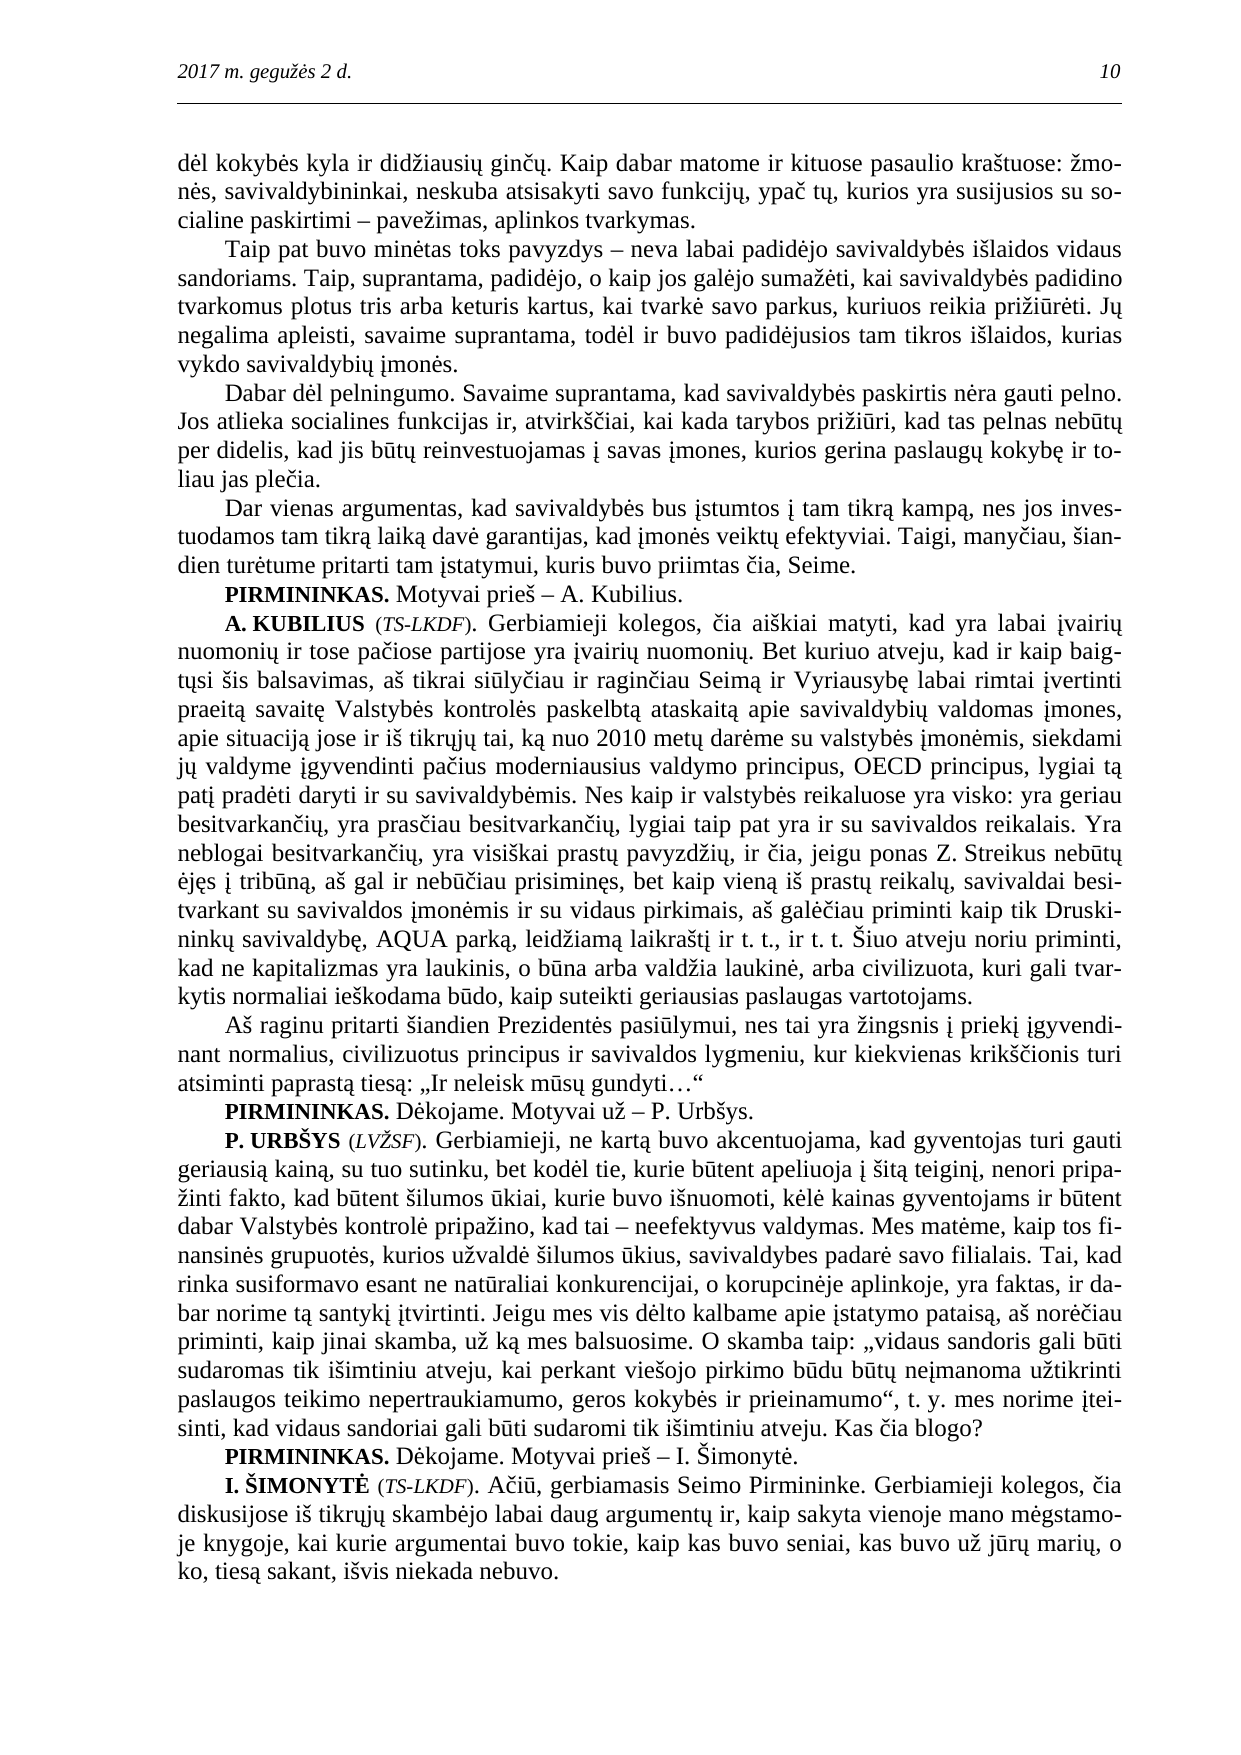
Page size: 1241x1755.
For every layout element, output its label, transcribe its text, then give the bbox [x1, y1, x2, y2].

text Aš ra­gi­nu pri­tar­ti šian­dien Pre­zi­den­tės pa­siū­ly­mui, nes tai yra žings­nis į prie­kį įgy­ven­di­nant nor­ma­lius, ci­vi­li­zuo­tus prin­ci­pus ir sa­vi­val­dos lyg­me­niu, kur kiek­vie­nas krikš­čio­nis tu­ri at­si­min­ti pa­pras­tą tie­są: „Ir ne­leisk mū­sų gun­dy­ti…“ [177, 1010, 1122, 1096]
text PIRMININKAS. Dė­ko­ja­me. Mo­ty­vai prieš – I. Ši­mo­ny­tė. [177, 1441, 1122, 1470]
text I. ŠIMONYTĖ (TS-LKDF). Ačiū, ger­bia­ma­sis Sei­mo Pir­mi­nin­ke. Ger­bia­mie­ji ko­le­gos, čia dis­ku­si­jo­se iš tik­rų­jų skam­bė­jo la­bai daug ar­gu­men­tų ir, kaip sa­ky­ta vie­no­je ma­no mėgs­ta­mo­je kny­go­je, kai ku­rie ar­gu­men­tai bu­vo to­kie, kaip kas bu­vo se­niai, kas bu­vo už jū­rų ma­rių, o ko, tie­są sa­kant, iš­vis nie­ka­da ne­bu­vo. [177, 1470, 1122, 1585]
text Da­bar dėl pel­nin­gu­mo. Sa­vai­me su­pran­ta­ma, kad sa­vi­val­dy­bės pa­skir­tis nė­ra gau­ti pel­no. Jos at­lie­ka so­cia­li­nes funk­ci­jas ir, at­virkš­čiai, kai ka­da ta­ry­bos pri­žiū­ri, kad tas pel­nas ne­bū­tų per di­de­lis, kad jis bū­tų rein­ves­tuo­ja­mas į sa­vas įmo­nes, ku­rios ge­ri­na pa­slau­gų ko­ky­bę ir to­liau jas ple­čia. [177, 378, 1122, 493]
text P. URBŠYS (LVŽSF). Ger­bia­mie­ji, ne kar­tą bu­vo ak­cen­tuo­ja­ma, kad gy­ven­to­jas tu­ri gau­ti ge­riau­sią kai­ną, su tuo su­tin­ku, bet ko­dėl tie, ku­rie bū­tent ape­liuo­ja į ši­tą tei­gi­nį, ne­no­ri pri­pa­žin­ti fak­to, kad bū­tent ši­lu­mos ūkiai, ku­rie bu­vo iš­nuo­mo­ti, kė­lė kai­nas gy­ven­to­jams ir bū­tent da­bar Vals­ty­bės kon­tro­lė pri­pa­ži­no, kad tai – ne­efek­ty­vus val­dy­mas. Mes ma­tė­me, kaip tos fi­nan­si­nės gru­puo­tės, ku­rios už­val­dė ši­lu­mos ūkius, sa­vi­val­dy­bes pa­da­rė sa­vo fi­lia­lais. Tai, kad rin­ka su­si­for­ma­vo esant ne na­tū­ra­liai kon­ku­ren­ci­jai, o ko­rup­ci­nė­je ap­lin­ko­je, yra fak­tas, ir da­bar no­ri­me tą san­ty­kį įtvir­tin­ti. Jei­gu mes vis dėl­to kal­ba­me apie įsta­ty­mo pa­tai­są, aš no­rė­čiau pri­min­ti, kaip ji­nai skam­ba, už ką mes bal­suo­si­me. O skam­ba taip: „vi­daus san­do­ris ga­li bū­ti su­da­ro­mas tik iš­im­ti­niu at­ve­ju, kai per­kant vie­šo­jo pir­ki­mo bū­du bū­tų ne­įma­no­ma už­tik­rin­ti pa­slau­gos tei­ki­mo ne­per­trau­kia­mu­mo, ge­ros ko­ky­bės ir pri­ei­na­mu­mo“, t. y. mes no­ri­me įtei­sin­ti, kad vi­daus san­do­riai ga­li bū­ti su­da­ro­mi tik iš­im­ti­niu at­ve­ju. Kas čia blo­go? [177, 1125, 1122, 1441]
text Taip pat bu­vo mi­nė­tas toks pa­vyz­dys – ne­va la­bai pa­di­dė­jo sa­vi­val­dy­bės iš­lai­dos vi­daus san­do­riams. Taip, su­pran­ta­ma, pa­di­dė­jo, o kaip jos ga­lė­jo su­ma­žė­ti, kai sa­vi­val­dy­bės pa­di­di­no tvar­ko­mus plo­tus tris ar­ba ke­tu­ris kar­tus, kai tvar­kė sa­vo par­kus, ku­riuos rei­kia pri­žiū­rė­ti. Jų ne­ga­li­ma ap­leis­ti, sa­vai­me su­pran­ta­ma, to­dėl ir bu­vo pa­di­dė­ju­sios tam tik­ros iš­lai­dos, ku­rias vyk­do sa­vi­val­dy­bių įmo­nės. [177, 234, 1122, 378]
text PIRMININKAS. Mo­ty­vai prieš – A. Ku­bi­lius. [177, 579, 1122, 608]
text A. KUBILIUS (TS-LKDF). Ger­bia­mie­ji ko­le­gos, čia aiš­kiai ma­ty­ti, kad yra la­bai įvai­rių nuo­mo­nių ir to­se pa­čio­se par­ti­jo­se yra įvai­rių nuo­mo­nių. Bet ku­riuo at­ve­ju, kad ir kaip baig­tųsi šis bal­sa­vi­mas, aš tik­rai siū­ly­čiau ir ra­gin­čiau Sei­mą ir Vy­riau­sy­bę la­bai rim­tai įver­tin­ti pra­ei­tą sa­vai­tę Vals­ty­bės kon­tro­lės pa­skelb­tą ata­skai­tą apie sa­vi­val­dy­bių val­do­mas įmo­nes, apie si­tu­a­ci­ją jo­se ir iš tik­rų­jų tai, ką nuo 2010 me­tų da­rė­me su vals­ty­bės įmo­nė­mis, siek­da­mi jų val­dy­me įgy­ven­din­ti pa­čius mo­der­niau­sius val­dy­mo prin­ci­pus, OECD prin­ci­pus, ly­giai tą pa­tį pra­dė­ti da­ry­ti ir su sa­vi­val­dy­bė­mis. Nes kaip ir vals­ty­bės rei­ka­luo­se yra vis­ko: yra ge­riau be­si­tvar­kan­čių, yra pras­čiau be­si­tvar­kan­čių, ly­giai taip pat yra ir su sa­vi­val­dos rei­ka­lais. Yra ne­blo­gai be­si­tvar­kan­čių, yra vi­siš­kai pras­tų pa­vyz­džių, ir čia, jei­gu po­nas Z. Strei­kus ne­bū­tų ėjęs į tri­bū­ną, aš gal ir ne­bū­čiau pri­si­mi­nęs, bet kaip vie­ną iš pras­tų rei­ka­lų, sa­vi­val­dai be­si­tvar­kant su sa­vi­val­dos įmo­nė­mis ir su vi­daus pir­ki­mais, aš ga­lė­čiau pri­min­ti kaip tik Drus­ki­nin­kų sa­vi­val­dy­bę, AQUA par­ką, lei­džia­mą laik­raš­tį ir t. t., ir t. t. Šiuo at­ve­ju no­riu pri­mi­nti, kad ne ka­pi­ta­liz­mas yra lau­ki­nis, o bū­na ar­ba val­džia lau­ki­nė, ar­ba ci­vi­li­zuo­ta, ku­ri ga­li tvar­ky­tis nor­ma­liai ieš­ko­da­ma bū­do, kaip su­teik­ti ge­riau­sias pa­slau­gas var­to­to­jams. [177, 608, 1122, 1010]
text dėl ko­ky­bės ky­la ir di­džiau­sių gin­čų. Kaip da­bar ma­to­me ir ki­tuo­se pa­sau­lio kraš­tuo­se: žmo­nės, sa­vi­val­dy­bi­nin­kai, ne­sku­ba at­si­sa­ky­ti sa­vo funk­ci­jų, ypač tų, ku­rios yra su­si­ju­sios su so­cia­li­ne pa­skir­ti­mi – pa­ve­ži­mas, ap­lin­kos tvar­ky­mas. [177, 148, 1122, 234]
text PIRMININKAS. Dė­ko­ja­me. Mo­ty­vai už – P. Urb­šys. [177, 1096, 1122, 1125]
text Dar vie­nas ar­gu­men­tas, kad sa­vi­val­dy­bės bus įstum­tos į tam tik­rą kam­pą, nes jos in­ves­tuo­da­mos tam tik­rą lai­ką da­vė ga­ran­ti­jas, kad įmo­nės veik­tų efek­ty­viai. Tai­gi, ma­ny­čiau, šian­dien tu­rė­tu­me pri­tar­ti tam įsta­ty­mui, ku­ris bu­vo pri­im­tas čia, Sei­me. [177, 493, 1122, 579]
